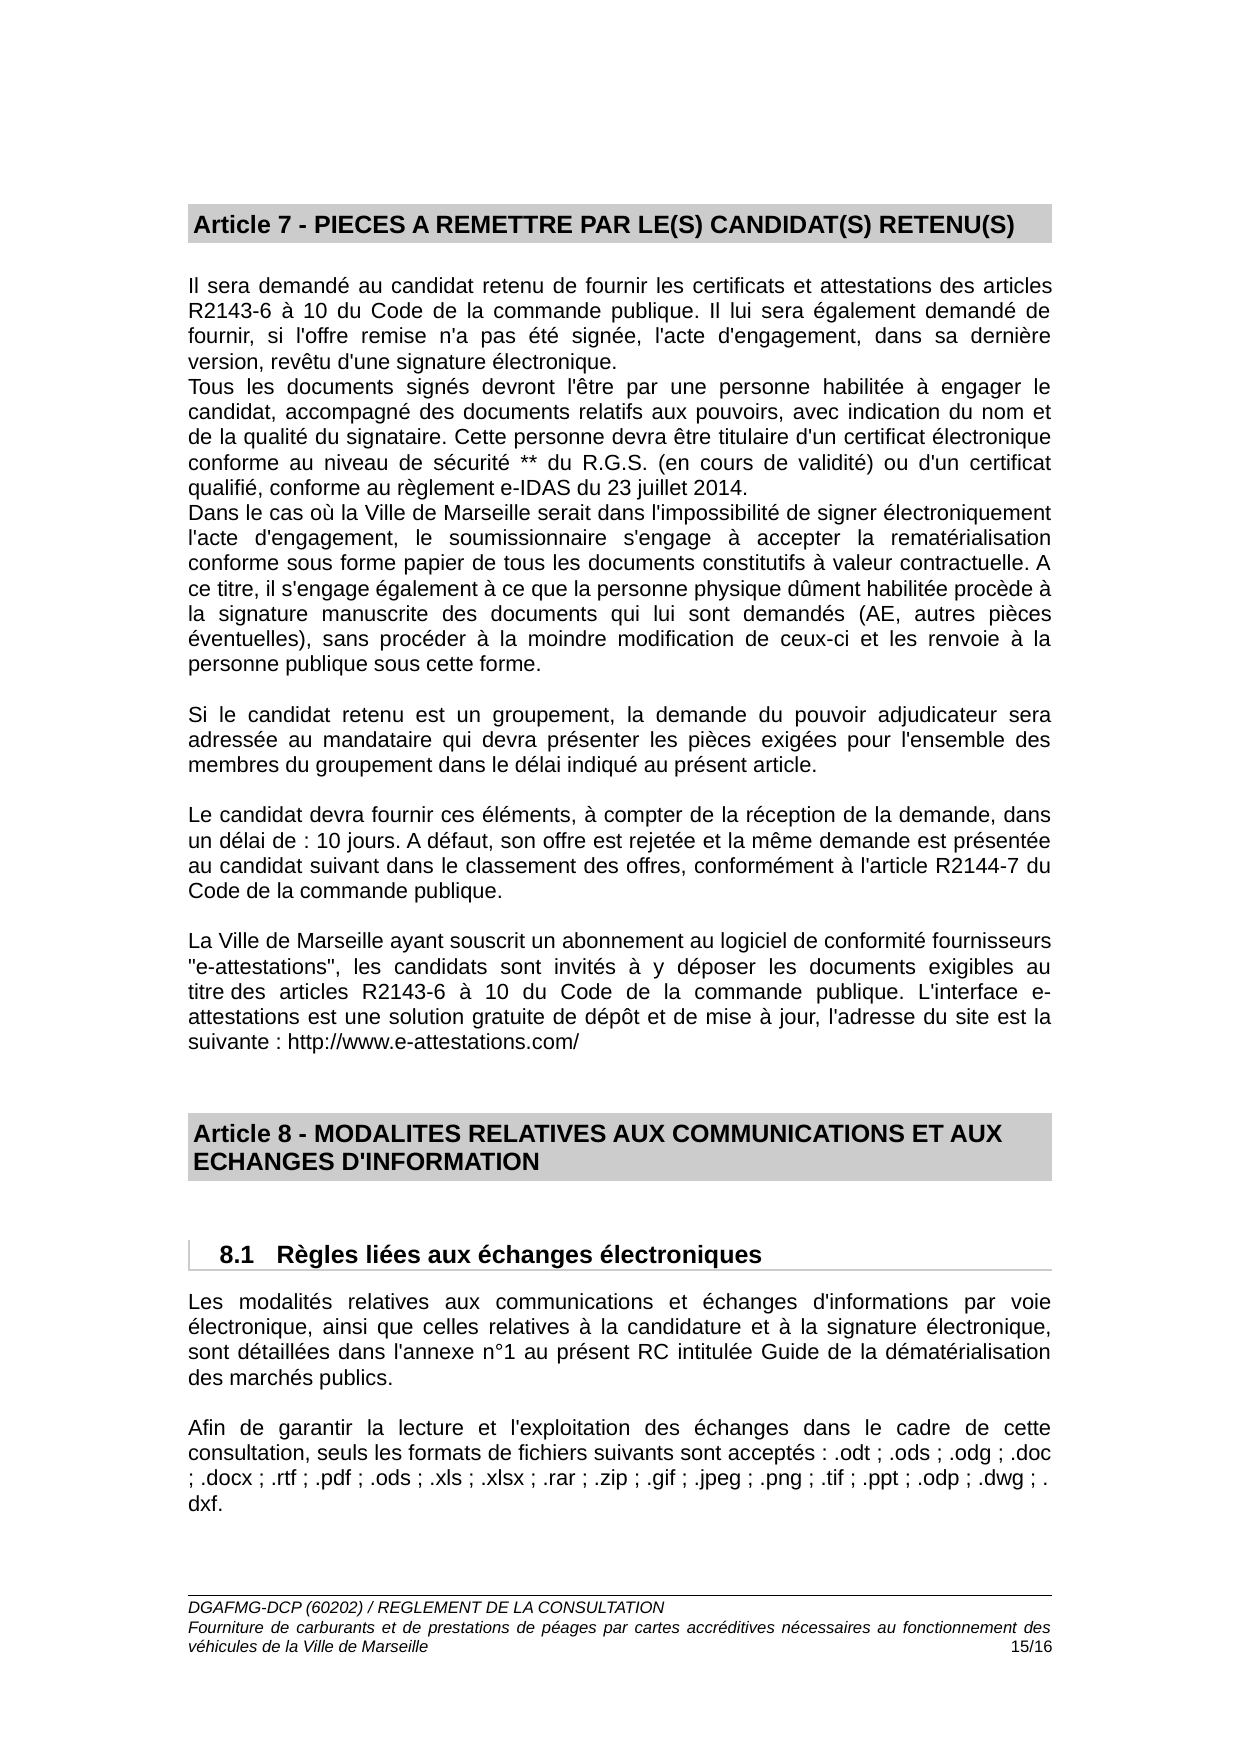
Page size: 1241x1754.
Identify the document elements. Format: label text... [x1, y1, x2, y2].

text Il sera demandé au candidat retenu de fournir les certificats et attestations des articles R2143-6 à 10 du Code de la commande publique. Il lui sera également demandé de fournir, si l'offre remise n'a pas été signée, l'acte d'engagement, dans sa dernière version, revêtu d'une signature électronique. [188, 273, 1052, 374]
text Si le candidat retenu est un groupement, la demande du pouvoir adjudicateur sera adressée au mandataire qui devra présenter les pièces exigées pour l'ensemble des membres du groupement dans le délai indiqué au présent article. [188, 702, 1052, 777]
subtitle Règles liées aux échanges électroniques [190, 1240, 1052, 1269]
subtitle PIECES A REMETTRE PAR LE(S) CANDIDAT(S) RETENU(S) [190, 207, 1050, 241]
text La Ville de Marseille ayant souscrit un abonnement au logiciel de conformité fournisseurs "e-attestations", les candidats sont invités à y déposer les documents exigibles au titre des articles R2143-6 à 10 du Code de la commande publique. L'interface e-attestations est une solution gratuite de dépôt et de mise à jour, l'adresse du site est la suivante : http://www.e-attestations.com/ [188, 928, 1052, 1054]
subtitle MODALITES RELATIVES AUX COMMUNICATIONS ET AUX ECHANGES D'INFORMATION [190, 1116, 1050, 1179]
text Afin de garantir la lecture et l'exploitation des échanges dans le cadre de cette consultation, seuls les formats de fichiers suivants sont acceptés : .odt ; .ods ; .odg ; .doc ; .docx ; .rtf ; .pdf ; .ods ; .xls ; .xlsx ; .rar ; .zip ; .gif ; .jpeg ; .png ; .tif ; .ppt ; .odp ; .dwg ; .dxf. [188, 1415, 1052, 1516]
text Les modalités relatives aux communications et échanges d'informations par voie électronique, ainsi que celles relatives à la candidature et à la signature électronique, sont détaillées dans l'annexe n°1 au présent RC intitulée Guide de la dématérialisation des marchés publics. [188, 1289, 1052, 1389]
text Le candidat devra fournir ces éléments, à compter de la réception de la demande, dans un délai de : 10 jours. A défaut, son offre est rejetée et la même demande est présentée au candidat suivant dans le classement des offres, conformément à l'article R2144-7 du Code de la commande publique. [188, 802, 1052, 903]
text Tous les documents signés devront l'être par une personne habilitée à engager le candidat, accompagné des documents relatifs aux pouvoirs, avec indication du nom et de la qualité du signataire. Cette personne devra être titulaire d'un certificat électronique conforme au niveau de sécurité ** du R.G.S. (en cours de validité) ou d'un certificat qualifié, conforme au règlement e-IDAS du 23 juillet 2014. [188, 374, 1052, 500]
text Dans le cas où la Ville de Marseille serait dans l'impossibilité de signer électroniquement l'acte d'engagement, le soumissionnaire s'engage à accepter la rematérialisation conforme sous forme papier de tous les documents constitutifs à valeur contractuelle. A ce titre, il s'engage également à ce que la personne physique dûment habilitée procède à la signature manuscrite des documents qui lui sont demandés (AE, autres pièces éventuelles), sans procéder à la moindre modification de ceux-ci et les renvoie à la personne publique sous cette forme. [188, 500, 1052, 676]
